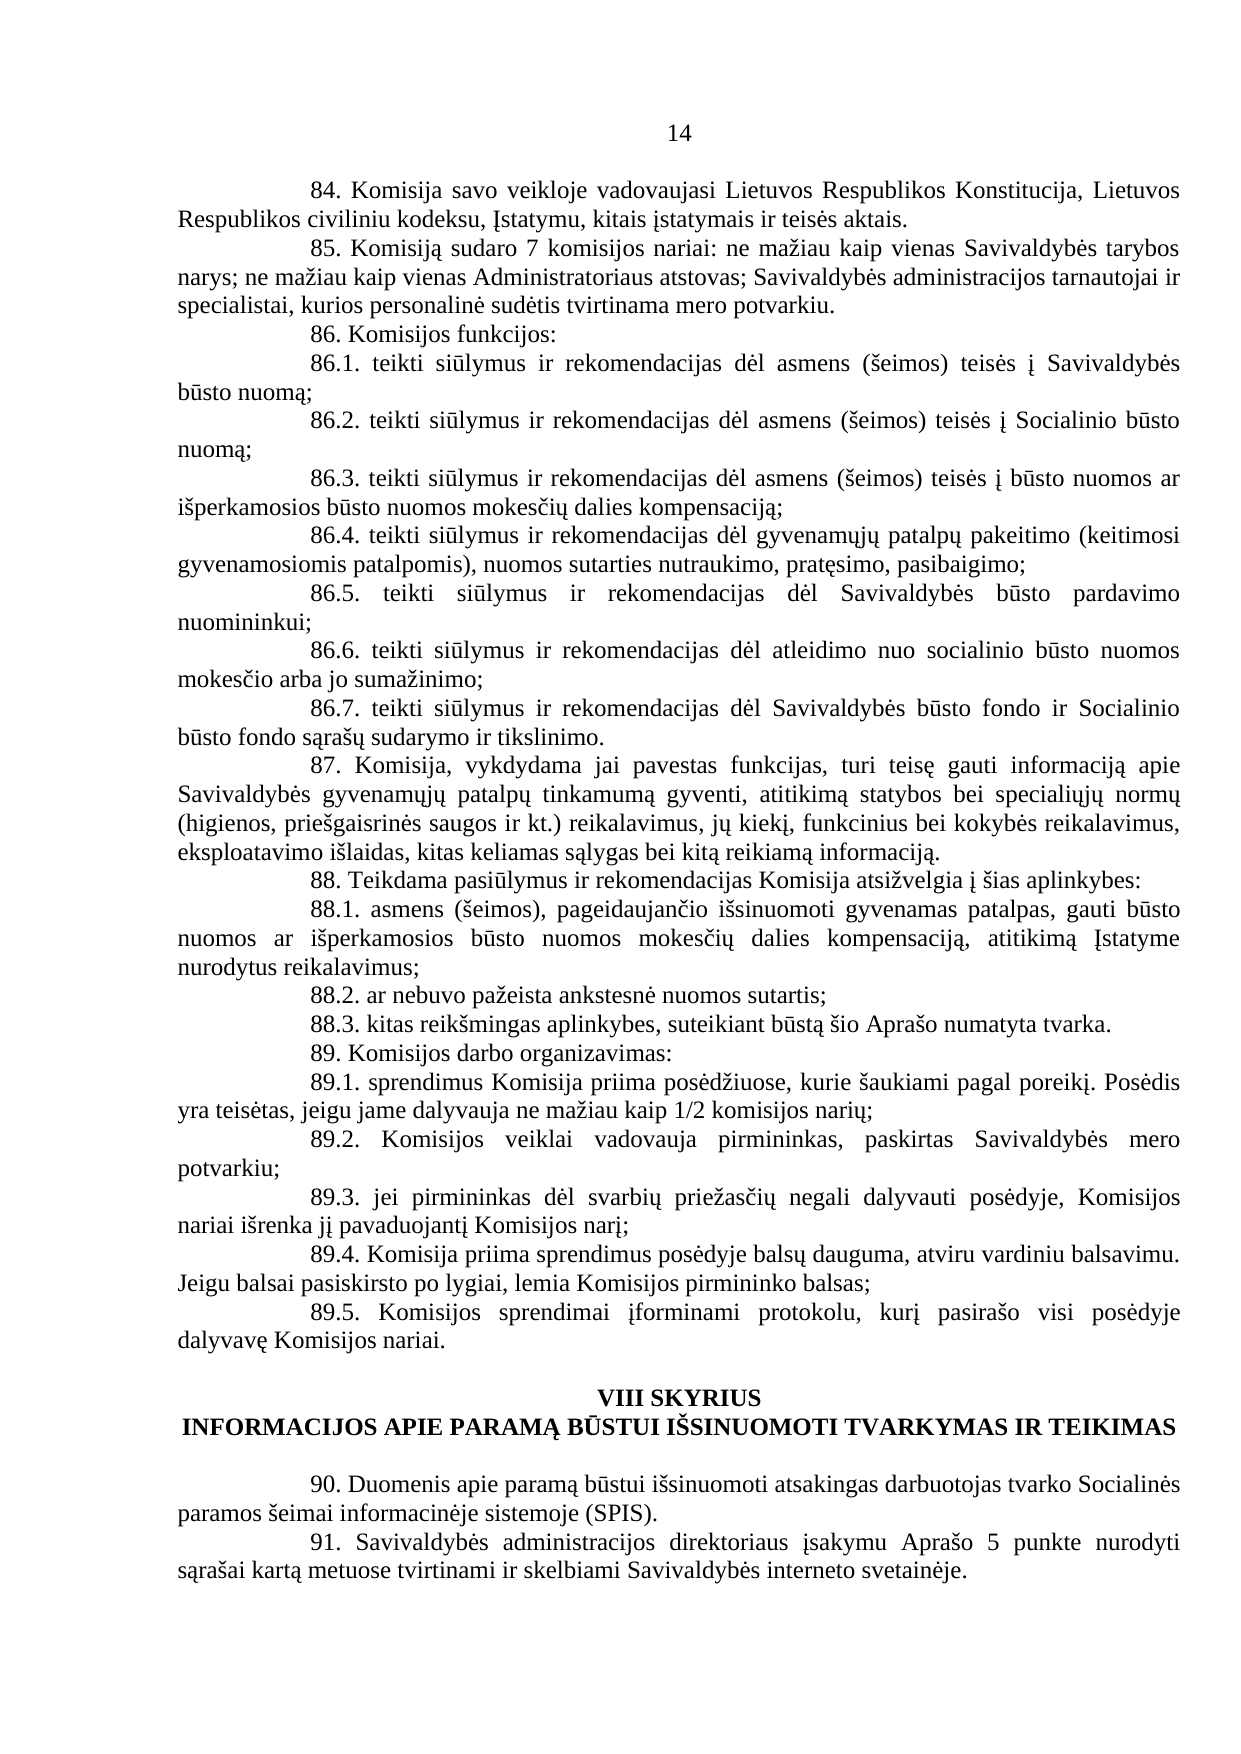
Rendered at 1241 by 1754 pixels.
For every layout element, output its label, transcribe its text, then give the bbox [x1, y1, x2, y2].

text 87. Komisija, vykdydama jai pavestas funkcijas, turi teisę gauti informaciją apie Savivaldybės gyvenamųjų patalpų tinkamumą gyventi, atitikimą statybos bei specialiųjų normų (higienos, priešgaisrinės saugos ir kt.) reikalavimus, jų kiekį, funkcinius bei kokybės reikalavimus, eksploatavimo išlaidas, kitas keliamas sąlygas bei kitą reikiamą informaciją. [177, 751, 1181, 866]
text 86.1. teikti siūlymus ir rekomendacijas dėl asmens (šeimos) teisės į Savivaldybės būsto nuomą; [177, 348, 1181, 406]
text INFORMACIJOS APIE PARAMĄ BŪSTUI IŠSINUOMOTI TVARKYMAS IR TEIKIMAS [177, 1412, 1181, 1441]
text 88.1. asmens (šeimos), pageidaujančio išsinuomoti gyvenamas patalpas, gauti būsto nuomos ar išperkamosios būsto nuomos mokesčių dalies kompensaciją, atitikimą Įstatyme nurodytus reikalavimus; [177, 894, 1181, 981]
text 89.5. Komisijos sprendimai įforminami protokolu, kurį pasirašo visi posėdyje dalyvavę Komisijos nariai. [177, 1297, 1181, 1354]
text 88.3. kitas reikšmingas aplinkybes, suteikiant būstą šio Aprašo numatyta tvarka. [177, 1009, 1181, 1038]
text VIII SKYRIUS [177, 1383, 1181, 1412]
text 86.5. teikti siūlymus ir rekomendacijas dėl Savivaldybės būsto pardavimo nuomininkui; [177, 578, 1181, 636]
text 86.6. teikti siūlymus ir rekomendacijas dėl atleidimo nuo socialinio būsto nuomos mokesčio arba jo sumažinimo; [177, 636, 1181, 693]
text 89.4. Komisija priima sprendimus posėdyje balsų dauguma, atviru vardiniu balsavimu. Jeigu balsai pasiskirsto po lygiai, lemia Komisijos pirmininko balsas; [177, 1239, 1181, 1297]
text 86.2. teikti siūlymus ir rekomendacijas dėl asmens (šeimos) teisės į Socialinio būsto nuomą; [177, 406, 1181, 463]
text 85. Komisiją sudaro 7 komisijos nariai: ne mažiau kaip vienas Savivaldybės tarybos narys; ne mažiau kaip vienas Administratoriaus atstovas; Savivaldybės administracijos tarnautojai ir specialistai, kurios personalinė sudėtis tvirtinama mero potvarkiu. [177, 233, 1181, 319]
text 89.2. Komisijos veiklai vadovauja pirmininkas, paskirtas Savivaldybės mero potvarkiu; [177, 1124, 1181, 1182]
text 86.4. teikti siūlymus ir rekomendacijas dėl gyvenamųjų patalpų pakeitimo (keitimosi gyvenamosiomis patalpomis), nuomos sutarties nutraukimo, pratęsimo, pasibaigimo; [177, 521, 1181, 578]
text 86.3. teikti siūlymus ir rekomendacijas dėl asmens (šeimos) teisės į būsto nuomos ar išperkamosios būsto nuomos mokesčių dalies kompensaciją; [177, 463, 1181, 521]
text 89.3. jei pirmininkas dėl svarbių priežasčių negali dalyvauti posėdyje, Komisijos nariai išrenka jį pavaduojantį Komisijos narį; [177, 1182, 1181, 1239]
text 90. Duomenis apie paramą būstui išsinuomoti atsakingas darbuotojas tvarko Socialinės paramos šeimai informacinėje sistemoje (SPIS). [177, 1469, 1181, 1527]
text 89.1. sprendimus Komisija priima posėdžiuose, kurie šaukiami pagal poreikį. Posėdis yra teisėtas, jeigu jame dalyvauja ne mažiau kaip 1/2 komisijos narių; [177, 1067, 1181, 1124]
text 88. Teikdama pasiūlymus ir rekomendacijas Komisija atsižvelgia į šias aplinkybes: [177, 866, 1181, 894]
text 86.7. teikti siūlymus ir rekomendacijas dėl Savivaldybės būsto fondo ir Socialinio būsto fondo sąrašų sudarymo ir tikslinimo. [177, 693, 1181, 751]
text 86. Komisijos funkcijos: [177, 319, 1181, 348]
text 84. Komisija savo veikloje vadovaujasi Lietuvos Respublikos Konstitucija, Lietuvos Respublikos civiliniu kodeksu, Įstatymu, kitais įstatymais ir teisės aktais. [177, 176, 1181, 233]
text 91. Savivaldybės administracijos direktoriaus įsakymu Aprašo 5 punkte nurodyti sąrašai kartą metuose tvirtinami ir skelbiami Savivaldybės interneto svetainėje. [177, 1527, 1181, 1584]
text 88.2. ar nebuvo pažeista ankstesnė nuomos sutartis; [177, 981, 1181, 1009]
text 89. Komisijos darbo organizavimas: [177, 1038, 1181, 1067]
